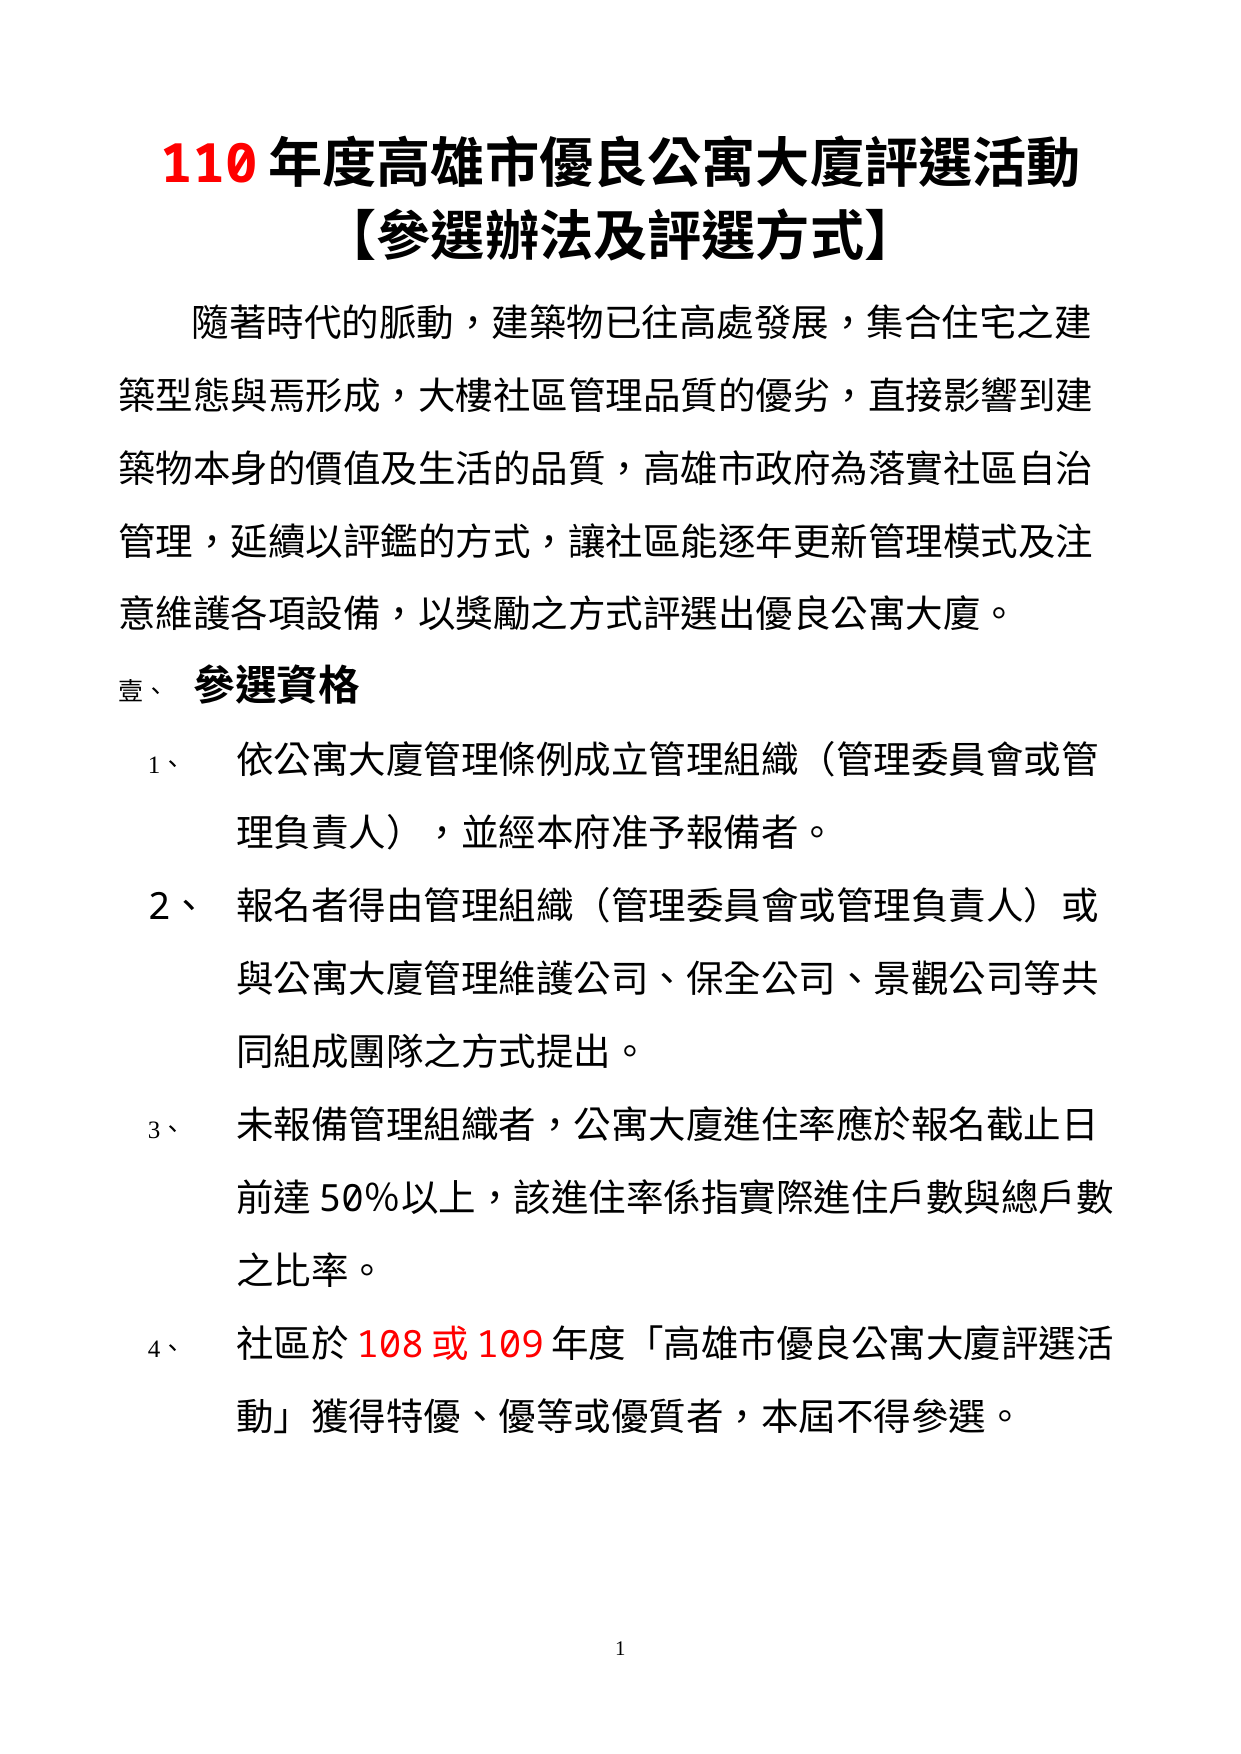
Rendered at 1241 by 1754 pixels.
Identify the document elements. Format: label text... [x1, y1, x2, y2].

list 依公寓大廈管理條例成立管理組織（管理委員會或管理負責人），並經本府准予報備者。 [148, 715, 1122, 861]
list 報名者得由管理組織（管理委員會或管理負責人）或與公寓大廈管理維護公司、保全公司、景觀公司等共同組成團隊之方式提出。 [148, 861, 1122, 1080]
list 參選資格 [118, 642, 1122, 715]
text 110年度高雄市優良公寓大廈評選活動 [118, 132, 1122, 194]
list 社區於108或109年度「高雄市優良公寓大廈評選活動」獲得特優、優等或優質者，本屆不得參選。 [148, 1299, 1122, 1444]
list 未報備管理組織者，公寓大廈進住率應於報名截止日前達50％以上，該進住率係指實際進住戶數與總戶數之比率。 [148, 1080, 1122, 1299]
text 隨著時代的脈動，建築物已往高處發展，集合住宅之建築型態與焉形成，大樓社區管理品質的優劣，直接影響到建築物本身的價值及生活的品質，高雄市政府為落實社區自治管理，延續以評鑑的方式，讓社區能逐年更新管理模式及注意維護各項設備，以獎勵之方式評選出優良公寓大廈。 [118, 278, 1122, 642]
text 【參選辦法及評選方式】 [118, 205, 1122, 267]
